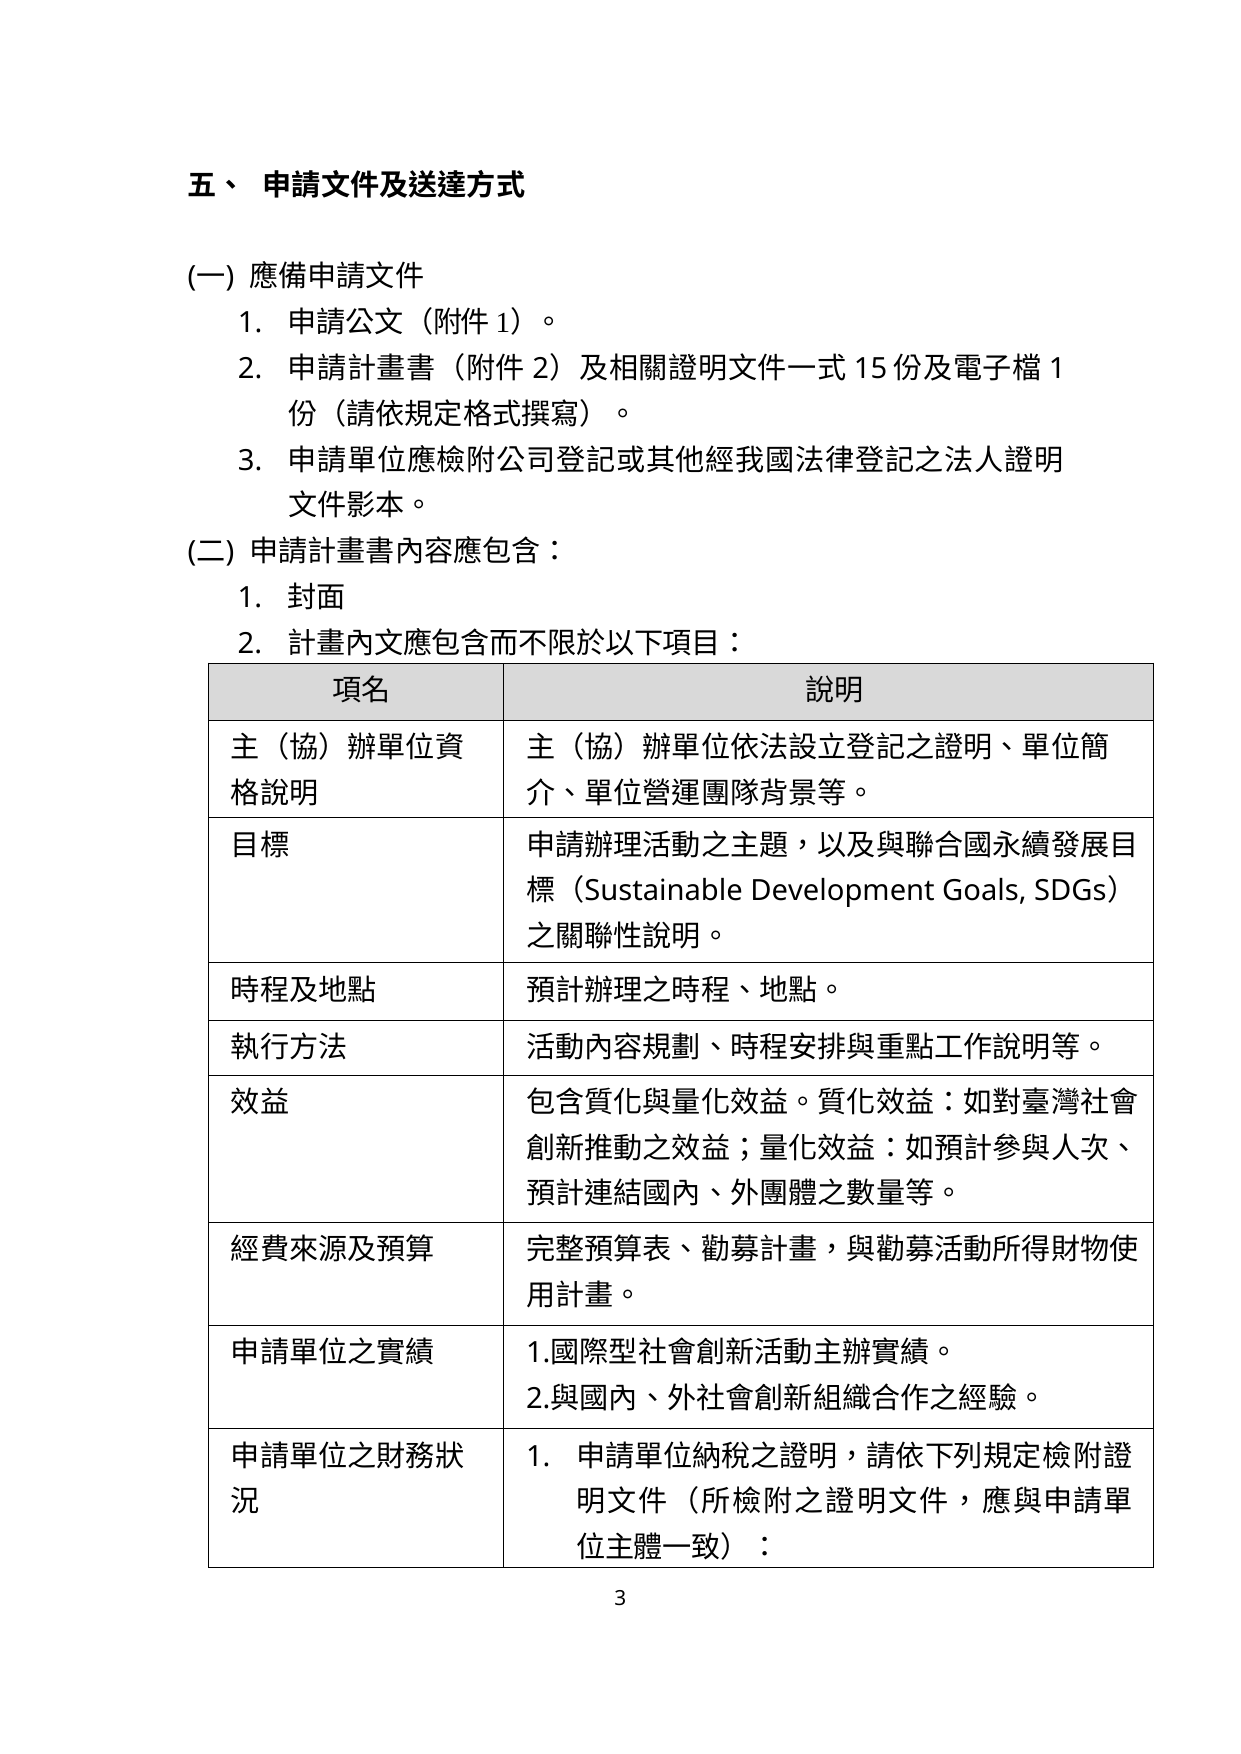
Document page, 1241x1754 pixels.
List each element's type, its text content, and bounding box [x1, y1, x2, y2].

table_cell 申請單位納稅之證明，請依下列規定檢附證明文件（所檢附之證明文件，應與申請單位主體一致）： 檢附營業稅或所得稅繳稅證明： 營業稅部分，為最近一期營業稅繳款書收據聯或稅捐稽徵機關核章之最近一期營業人銷售額與稅額申報書收執聯。 營所稅部分，為最近一期營所稅繳款書收據聯或稅捐稽徵機關核章之最近一期年度結算申報書收執聯。 所得稅部分，為最近一期綜合所得稅納稅證明書或綜合所得稅結算申報繳費收執聯。 申請單位不及提出最近一期證明者，得以前一期之納稅證明代之。 新設立且未屆第一期營業稅繳納期限者，得以營業稅主管稽徵機關核發之核准設立登記公函；經核定使用統一發票者，應一併檢附申領統一發票購票證相關文件。營業税或所得稅之納稅證明，得以與上開最近一期或前一期證明相同期間內主管稽徵機關核發之無違章欠稅之查復表代之。 未達課稅標準或依法免納稅之申請單位，仍應檢附稅捐稽徵機關出具或核章之相關證明文件。 近一年之財務報告書（如損益表、資產負債表及收支決算表等）。 [504, 1429, 1153, 1567]
table_cell 申請辦理活動之主題，以及與聯合國永續發展目標（Sustainable Development Goals, SDGs）之關聯性說明。 [504, 818, 1153, 962]
table_cell 效益 [209, 1076, 503, 1222]
table_cell 目標 [209, 818, 503, 962]
table_cell 申請單位之實績 [209, 1326, 503, 1428]
table_cell 1.國際型社會創新活動主辦實績。 2.與國內、外社會創新組織合作之經驗。 [504, 1326, 1153, 1428]
table_cell 完整預算表、勸募計畫，與勸募活動所得財物使用計畫。 [504, 1223, 1153, 1324]
subtitle 申請文件及送達方式 [187, 158, 1065, 204]
table_cell 活動內容規劃、時程安排與重點工作說明等。 [504, 1021, 1153, 1074]
table_cell 包含質化與量化效益。質化效益：如對臺灣社會創新推動之效益；量化效益：如預計參與人次、預計連結國內、外團體之數量等。 [504, 1076, 1153, 1222]
table_cell 主（協）辦單位資格說明 [209, 721, 503, 817]
list 申請計畫書內容應包含： [187, 525, 1065, 571]
table_header 說明 [504, 664, 1153, 720]
table_cell 預計辦理之時程、地點。 [504, 963, 1153, 1019]
table_cell 時程及地點 [209, 963, 503, 1019]
table_header 項名 [209, 664, 503, 720]
table_cell 執行方法 [209, 1021, 503, 1074]
list 申請公文（附件1）。 [238, 296, 1065, 342]
table_cell 主（協）辦單位依法設立登記之證明、單位簡介、單位營運團隊背景等。 [504, 721, 1153, 817]
list 申請單位應檢附公司登記或其他經我國法律登記之法人證明文件影本。 [238, 433, 1065, 525]
table_cell 申請單位之財務狀況 [209, 1429, 503, 1567]
list 封面 [237, 571, 1065, 617]
list 申請計畫書（附件2）及相關證明文件一式15份及電子檔1份（請依規定格式撰寫）。 [238, 342, 1065, 433]
table_cell 經費來源及預算 [209, 1223, 503, 1324]
list 應備申請文件 [187, 250, 1065, 296]
list 計畫內文應包含而不限於以下項目： [237, 617, 1065, 662]
